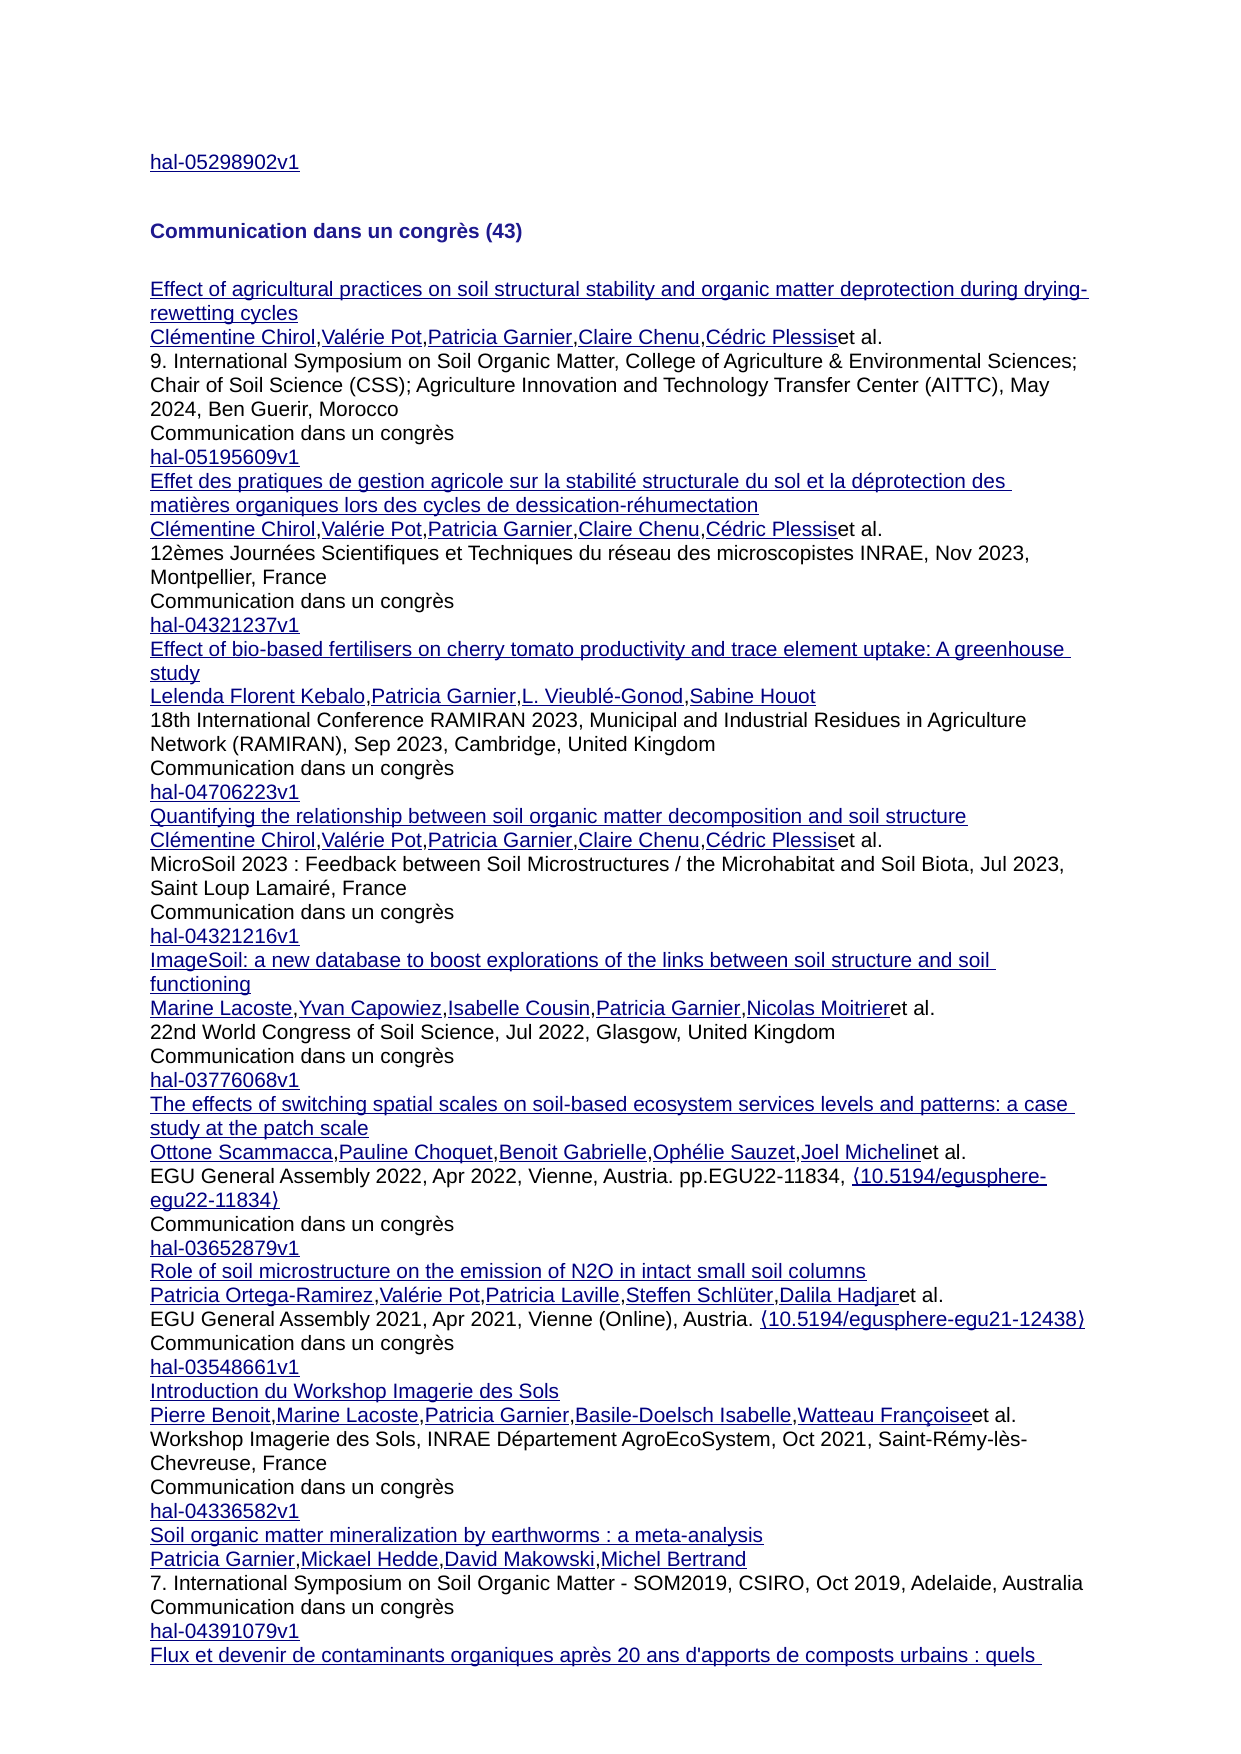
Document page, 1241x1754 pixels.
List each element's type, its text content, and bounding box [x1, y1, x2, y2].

table_cell ImageSoil: a new database to boost explorations of the links between soil structure and soil functioning Marine Lacoste,Yvan Capowiez,Isabelle Cousin,Patricia Garnier,Nicolas Moitrieret al. 22nd World Congress of Soil Science, Jul 2022, Glasgow, United Kingdom Communication dans un congrès hal-03776068v1 [150, 948, 1090, 1092]
table_cell Soil organic matter mineralization by earthworms : a meta-analysis Patricia Garnier,Mickael Hedde,David Makowski,Michel Bertrand 7. International Symposium on Soil Organic Matter - SOM2019, CSIRO, Oct 2019, Adelaide, Australia Communication dans un congrès hal-04391079v1 [150, 1523, 1090, 1643]
table_cell The effects of switching spatial scales on soil-based ecosystem services levels and patterns: a case study at the patch scale Ottone Scammacca,Pauline Choquet,Benoit Gabrielle,Ophélie Sauzet,Joel Michelinet al. EGU General Assembly 2022, Apr 2022, Vienne, Austria. pp.EGU22-11834, ⟨10.5194/egusphere-egu22-11834⟩ Communication dans un congrès hal-03652879v1 [150, 1092, 1090, 1259]
table_cell Role of soil microstructure on the emission of N2O in intact small soil columns Patricia Ortega-Ramirez,Valérie Pot,Patricia Laville,Steffen Schlüter,Dalila Hadjaret al. EGU General Assembly 2021, Apr 2021, Vienne (Online), Austria. ⟨10.5194/egusphere-egu21-12438⟩ Communication dans un congrès hal-03548661v1 [150, 1259, 1090, 1379]
table_cell Quantifying the relationship between soil organic matter decomposition and soil structure Clémentine Chirol,Valérie Pot,Patricia Garnier,Claire Chenu,Cédric Plessiset al. MicroSoil 2023 : Feedback between Soil Microstructures / the Microhabitat and Soil Biota, Jul 2023, Saint Loup Lamairé, France Communication dans un congrès hal-04321216v1 [150, 804, 1090, 948]
table_cell Effet des pratiques de gestion agricole sur la stabilité structurale du sol et la déprotection des matières organiques lors des cycles de dessication-réhumectation Clémentine Chirol,Valérie Pot,Patricia Garnier,Claire Chenu,Cédric Plessiset al. 12èmes Journées Scientifiques et Techniques du réseau des microscopistes INRAE, Nov 2023, Montpellier, France Communication dans un congrès hal-04321237v1 [150, 469, 1090, 636]
table_header Effect of agricultural practices on soil structural stability and organic matter deprotection during drying-rewetting cycles Clémentine Chirol,Valérie Pot,Patricia Garnier,Claire Chenu,Cédric Plessiset al. 9. International Symposium on Soil Organic Matter, College of Agriculture & Environmental Sciences; Chair of Soil Science (CSS); Agriculture Innovation and Technology Transfer Center (AITTC), May 2024, Ben Guerir, Morocco Communication dans un congrès hal-05195609v1 [150, 277, 1090, 469]
table_cell hal-05298902v1 [150, 150, 1090, 174]
table_cell Flux et devenir de contaminants organiques après 20 ans d'apports de composts urbains : quels [150, 1643, 1090, 1667]
table_cell Introduction du Workshop Imagerie des Sols Pierre Benoit,Marine Lacoste,Patricia Garnier,Basile-Doelsch Isabelle,Watteau Françoiseet al. Workshop Imagerie des Sols, INRAE Département AgroEcoSystem, Oct 2021, Saint-Rémy-lès-Chevreuse, France Communication dans un congrès hal-04336582v1 [150, 1379, 1090, 1523]
table_cell Effect of bio-based fertilisers on cherry tomato productivity and trace element uptake: A greenhouse study Lelenda Florent Kebalo,Patricia Garnier,L. Vieublé-Gonod,Sabine Houot 18th International Conference RAMIRAN 2023, Municipal and Industrial Residues in Agriculture Network (RAMIRAN), Sep 2023, Cambridge, United Kingdom Communication dans un congrès hal-04706223v1 [150, 636, 1090, 804]
subtitle Communication dans un congrès (43) [150, 219, 1090, 243]
